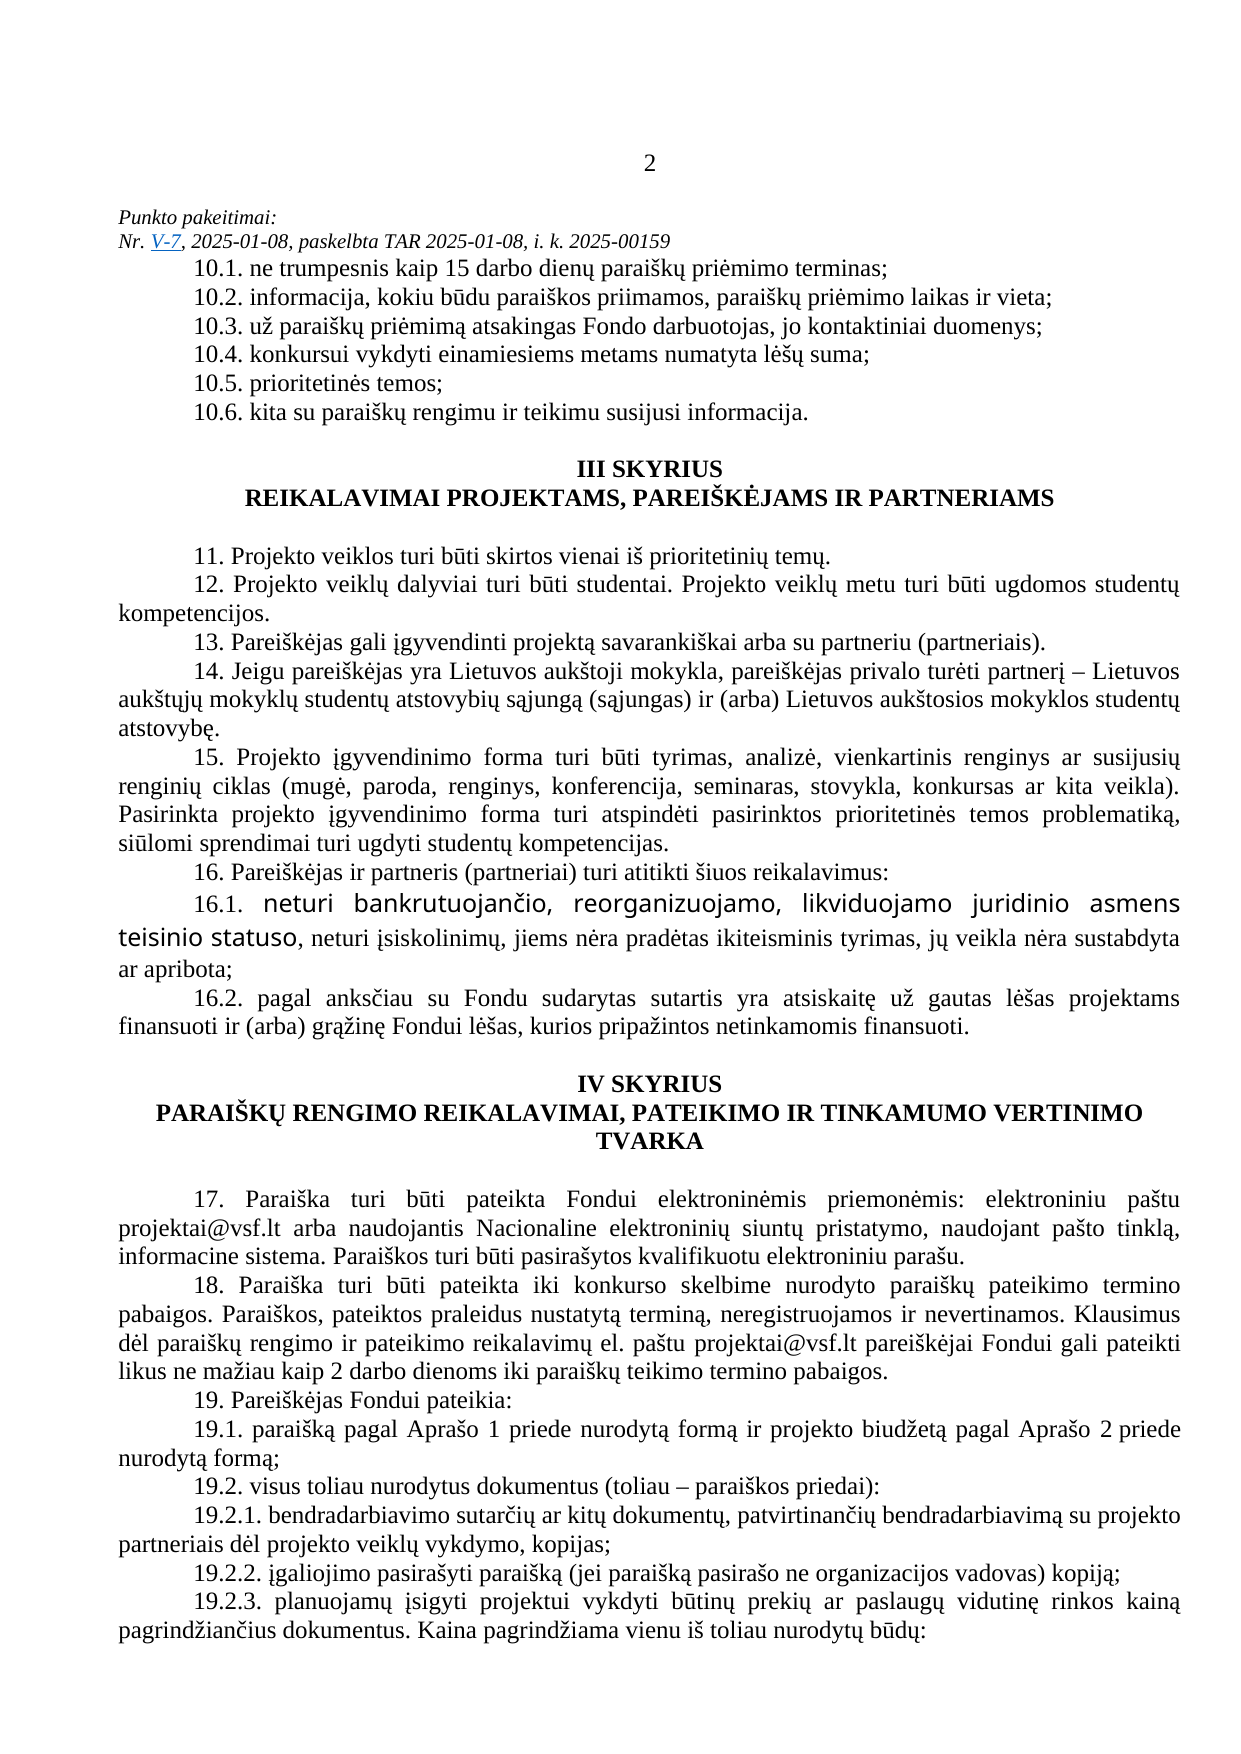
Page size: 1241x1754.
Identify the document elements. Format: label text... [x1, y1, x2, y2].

text III SKYRIUS [118, 454, 1181, 483]
text 10.6. kita su paraiškų rengimu ir teikimu susijusi informacija. [118, 397, 1181, 426]
text Punkto pakeitimai: [118, 205, 1181, 229]
text 18. Paraiška turi būti pateikta iki konkurso skelbime nurodyto paraiškų pateikimo termino pabaigos. Paraiškos, pateiktos praleidus nustatytą terminą, neregistruojamos ir nevertinamos. Klausimus dėl paraiškų rengimo ir pateikimo reikalavimų el. paštu projektai@vsf.lt pareiškėjai Fondui gali pateikti likus ne mažiau kaip 2 darbo dienoms iki paraiškų teikimo termino pabaigos. [118, 1270, 1181, 1385]
text 17. Paraiška turi būti pateikta Fondui elektroninėmis priemonėmis: elektroniniu paštu projektai@vsf.lt arba naudojantis Nacionaline elektroninių siuntų pristatymo, naudojant pašto tinklą, informacine sistema. Paraiškos turi būti pasirašytos kvalifikuotu elektroniniu parašu. [118, 1184, 1181, 1270]
text 10.1. ne trumpesnis kaip 15 darbo dienų paraiškų priėmimo terminas; [118, 253, 1181, 282]
text 16. Pareiškėjas ir partneris (partneriai) turi atitikti šiuos reikalavimus: [118, 857, 1181, 886]
text 19.1. paraišką pagal Aprašo 1 priede nurodytą formą ir projekto biudžetą pagal Aprašo 2 priede nurodytą formą; [118, 1414, 1181, 1471]
text 10.4. konkursui vykdyti einamiesiems metams numatyta lėšų suma; [118, 339, 1181, 368]
text 13. Pareiškėjas gali įgyvendinti projektą savarankiškai arba su partneriu (partneriais). [118, 627, 1181, 656]
text IV SKYRIUS [118, 1069, 1181, 1098]
text 16.2. pagal anksčiau su Fondu sudarytas sutartis yra atsiskaitę už gautas lėšas projektams finansuoti ir (arba) grąžinę Fondui lėšas, kurios pripažintos netinkamomis finansuoti. [118, 983, 1181, 1040]
text PARAIŠKŲ RENGIMO REIKALAVIMAI, PATEIKIMO IR TINKAMUMO VERTINIMO TVARKA [118, 1098, 1181, 1155]
text 10.5. prioritetinės temos; [118, 368, 1181, 397]
text 10.2. informacija, kokiu būdu paraiškos priimamos, paraiškų priėmimo laikas ir vieta; [118, 282, 1181, 311]
text Nr. V-7, 2025-01-08, paskelbta TAR 2025-01-08, i. k. 2025-00159 [118, 229, 1181, 253]
text REIKALAVIMAI PROJEKTAMS, PAREIŠKĖJAMS IR PARTNERIAMS [118, 483, 1181, 512]
text 19.2.2. įgaliojimo pasirašyti paraišką (jei paraišką pasirašo ne organizacijos vadovas) kopiją; [118, 1558, 1181, 1586]
text 19.2. visus toliau nurodytus dokumentus (toliau – paraiškos priedai): [118, 1471, 1181, 1500]
text 10.3. už paraiškų priėmimą atsakingas Fondo darbuotojas, jo kontaktiniai duomenys; [118, 311, 1181, 339]
text 19. Pareiškėjas Fondui pateikia: [118, 1385, 1181, 1414]
text 14. Jeigu pareiškėjas yra Lietuvos aukštoji mokykla, pareiškėjas privalo turėti partnerį – Lietuvos aukštųjų mokyklų studentų atstovybių sąjungą (sąjungas) ir (arba) Lietuvos aukštosios mokyklos studentų atstovybę. [118, 656, 1181, 742]
text 19.2.3. planuojamų įsigyti projektui vykdyti būtinų prekių ar paslaugų vidutinę rinkos kainą pagrindžiančius dokumentus. Kaina pagrindžiama vienu iš toliau nurodytų būdų: [118, 1586, 1181, 1644]
text 16.1. neturi bankrutuojančio, reorganizuojamo, likviduojamo juridinio asmens teisinio statuso, neturi įsiskolinimų, jiems nėra pradėtas ikiteisminis tyrimas, jų veikla nėra sustabdyta ar apribota; [118, 886, 1181, 983]
text 11. Projekto veiklos turi būti skirtos vienai iš prioritetinių temų. [118, 541, 1181, 569]
text 12. Projekto veiklų dalyviai turi būti studentai. Projekto veiklų metu turi būti ugdomos studentų kompetencijos. [118, 569, 1181, 627]
text 19.2.1. bendradarbiavimo sutarčių ar kitų dokumentų, patvirtinančių bendradarbiavimą su projekto partneriais dėl projekto veiklų vykdymo, kopijas; [118, 1500, 1181, 1558]
text 15. Projekto įgyvendinimo forma turi būti tyrimas, analizė, vienkartinis renginys ar susijusių renginių ciklas (mugė, paroda, renginys, konferencija, seminaras, stovykla, konkursas ar kita veikla). Pasirinkta projekto įgyvendinimo forma turi atspindėti pasirinktos prioritetinės temos problematiką, siūlomi sprendimai turi ugdyti studentų kompetencijas. [118, 742, 1181, 857]
